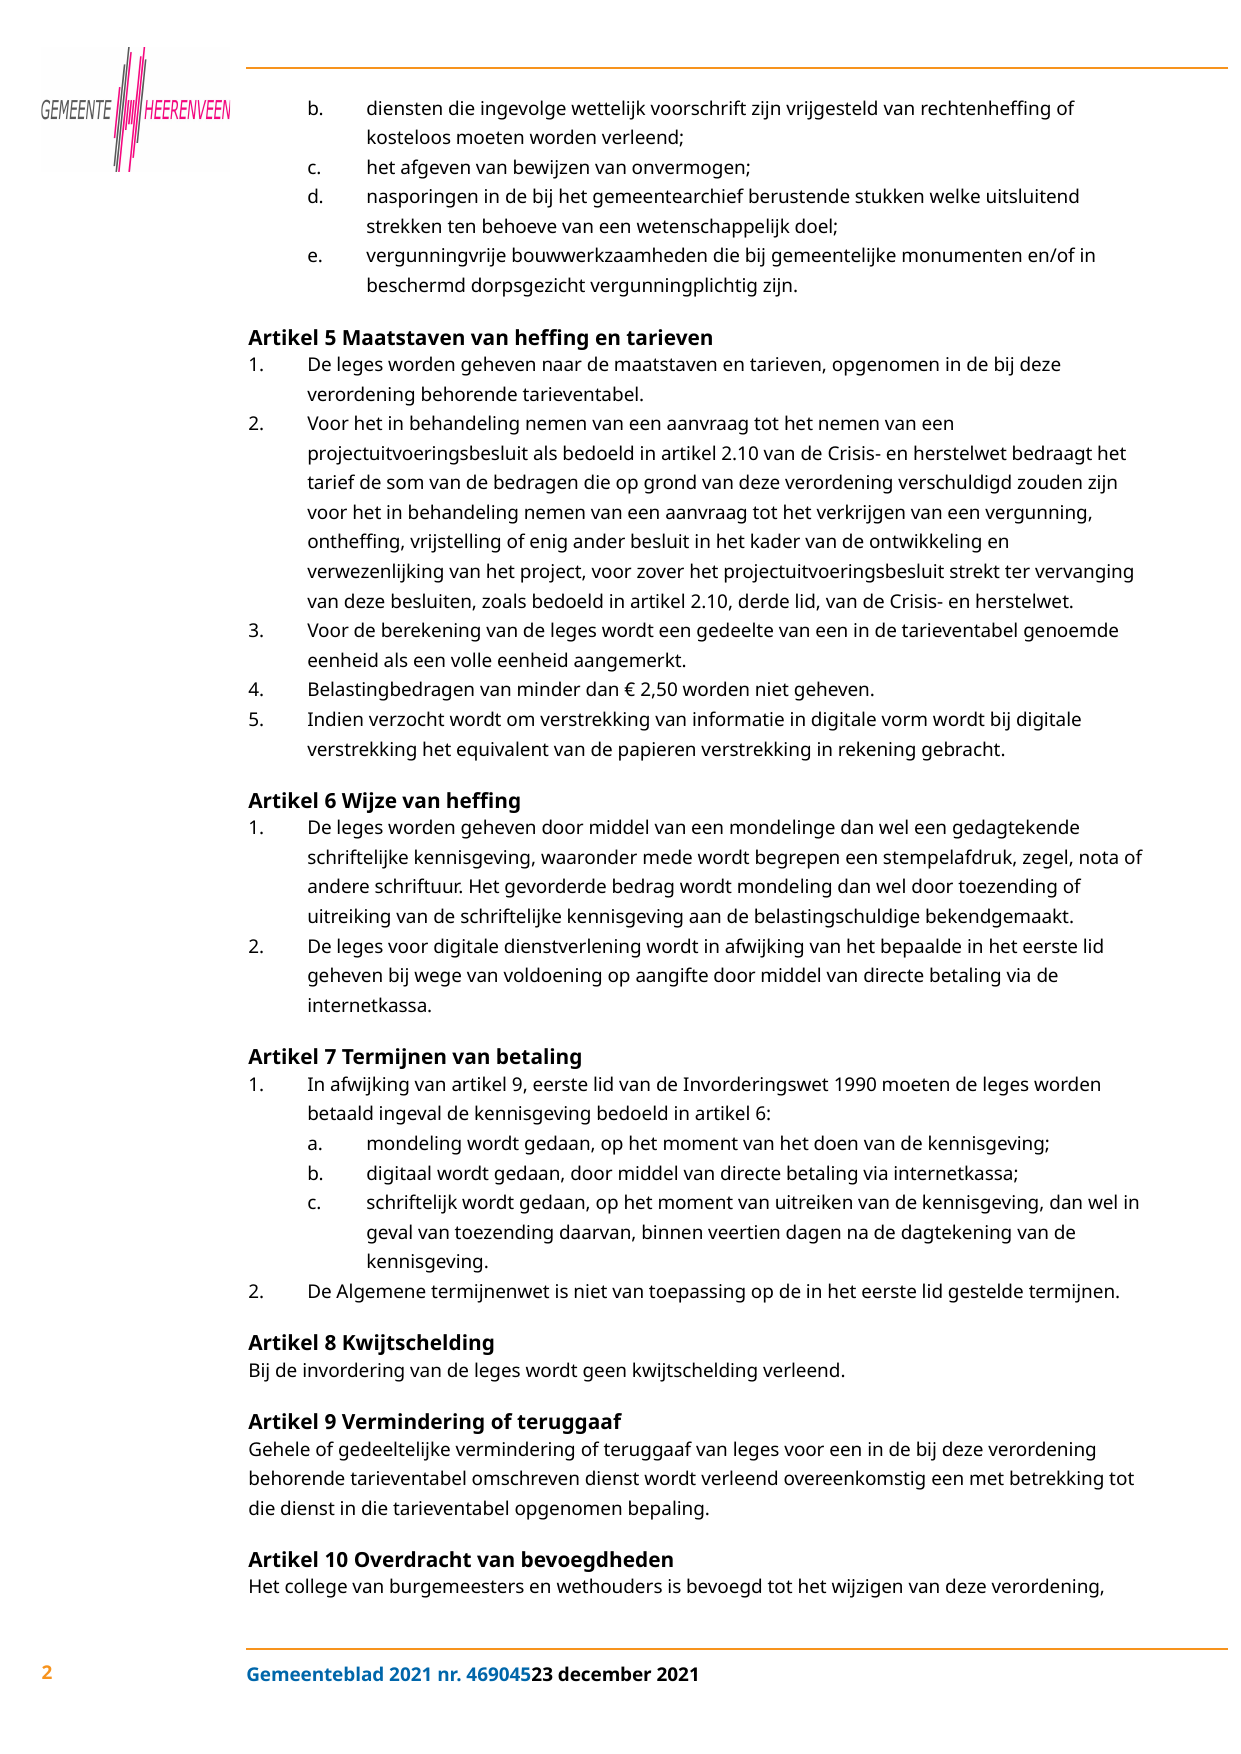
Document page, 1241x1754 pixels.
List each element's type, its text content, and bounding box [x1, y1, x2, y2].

text Bij de invordering van de leges wordt geen kwijtschelding verleend. [248, 1357, 1152, 1383]
list het afgeven van bewijzen van onvermogen; [307, 154, 1152, 180]
list Belastingbedragen van minder dan € 2,50 worden niet geheven. [248, 677, 1152, 702]
text Artikel 6 Wijze van heffing [248, 786, 1152, 814]
list Voor de berekening van de leges wordt een gedeelte van een in de tarieventabel genoemde eenheid als een volle eenheid aangemerkt. [248, 617, 1152, 673]
text Gehele of gedeeltelijke vermindering of teruggaaf van leges voor een in de bij deze verordening behorende tarieventabel omschreven dienst wordt verleend overeenkomstig een met betrekking tot die dienst in die tarieventabel opgenomen bepaling. [248, 1436, 1152, 1521]
text Artikel 10 Overdracht van bevoegdheden [248, 1545, 1152, 1574]
list digitaal wordt gedaan, door middel van directe betaling via internetkassa; [307, 1160, 1152, 1185]
list mondeling wordt gedaan, op het moment van het doen van de kennisgeving; [307, 1130, 1152, 1156]
list diensten die ingevolge wettelijk voorschrift zijn vrijgesteld van rechtenheffing of kosteloos moeten worden verleend; [307, 95, 1152, 150]
list De leges worden geheven door middel van een mondelinge dan wel een gedagtekende schriftelijke kennisgeving, waaronder mede wordt begrepen een stempelafdruk, zegel, nota of andere schriftuur. Het gevorderde bedrag wordt mondeling dan wel door toezending of uitreiking van de schriftelijke kennisgeving aan de belastingschuldige bekendgemaakt. [248, 814, 1152, 929]
list De Algemene termijnenwet is niet van toepassing op de in het eerste lid gestelde termijnen. [248, 1278, 1152, 1304]
list Indien verzocht wordt om verstrekking van informatie in digitale vorm wordt bij digitale verstrekking het equivalent van de papieren verstrekking in rekening gebracht. [248, 706, 1152, 761]
text Artikel 7 Termijnen van betaling [248, 1042, 1152, 1071]
list In afwijking van artikel 9, eerste lid van de Invorderingswet 1990 moeten de leges worden betaald ingeval de kennisgeving bedoeld in artikel 6: [248, 1071, 1152, 1126]
picture [41, 47, 231, 172]
text Artikel 5 Maatstaven van heffing en tarieven [248, 323, 1152, 351]
text Artikel 9 Vermindering of teruggaaf [248, 1407, 1152, 1436]
list schriftelijk wordt gedaan, op het moment van uitreiken van de kennisgeving, dan wel in geval van toezending daarvan, binnen veertien dagen na de dagtekening van de kennisgeving. [307, 1189, 1152, 1274]
list De leges worden geheven naar de maatstaven en tarieven, opgenomen in de bij deze verordening behorende tarieventabel. [248, 351, 1152, 406]
text Het college van burgemeesters en wethouders is bevoegd tot het wijzigen van deze verordening, [248, 1574, 1152, 1599]
list nasporingen in de bij het gemeentearchief berustende stukken welke uitsluitend strekken ten behoeve van een wetenschappelijk doel; [307, 183, 1152, 239]
text Artikel 8 Kwijtschelding [248, 1328, 1152, 1357]
list vergunningvrije bouwwerkzaamheden die bij gemeentelijke monumenten en/of in beschermd dorpsgezicht vergunningplichtig zijn. [307, 243, 1152, 298]
list De leges voor digitale dienstverlening wordt in afwijking van het bepaalde in het eerste lid geheven bij wege van voldoening op aangifte door middel van directe betaling via de internetkassa. [248, 933, 1152, 1018]
list Voor het in behandeling nemen van een aanvraag tot het nemen van een projectuitvoeringsbesluit als bedoeld in artikel 2.10 van de Crisis- en herstelwet bedraagt het tarief de som van de bedragen die op grond van deze verordening verschuldigd zouden zijn voor het in behandeling nemen van een aanvraag tot het verkrijgen van een vergunning, ontheffing, vrijstelling of enig ander besluit in het kader van de ontwikkeling en verwezenlijking van het project, voor zover het projectuitvoeringsbesluit strekt ter vervanging van deze besluiten, zoals bedoeld in artikel 2.10, derde lid, van de Crisis- en herstelwet. [248, 410, 1152, 613]
